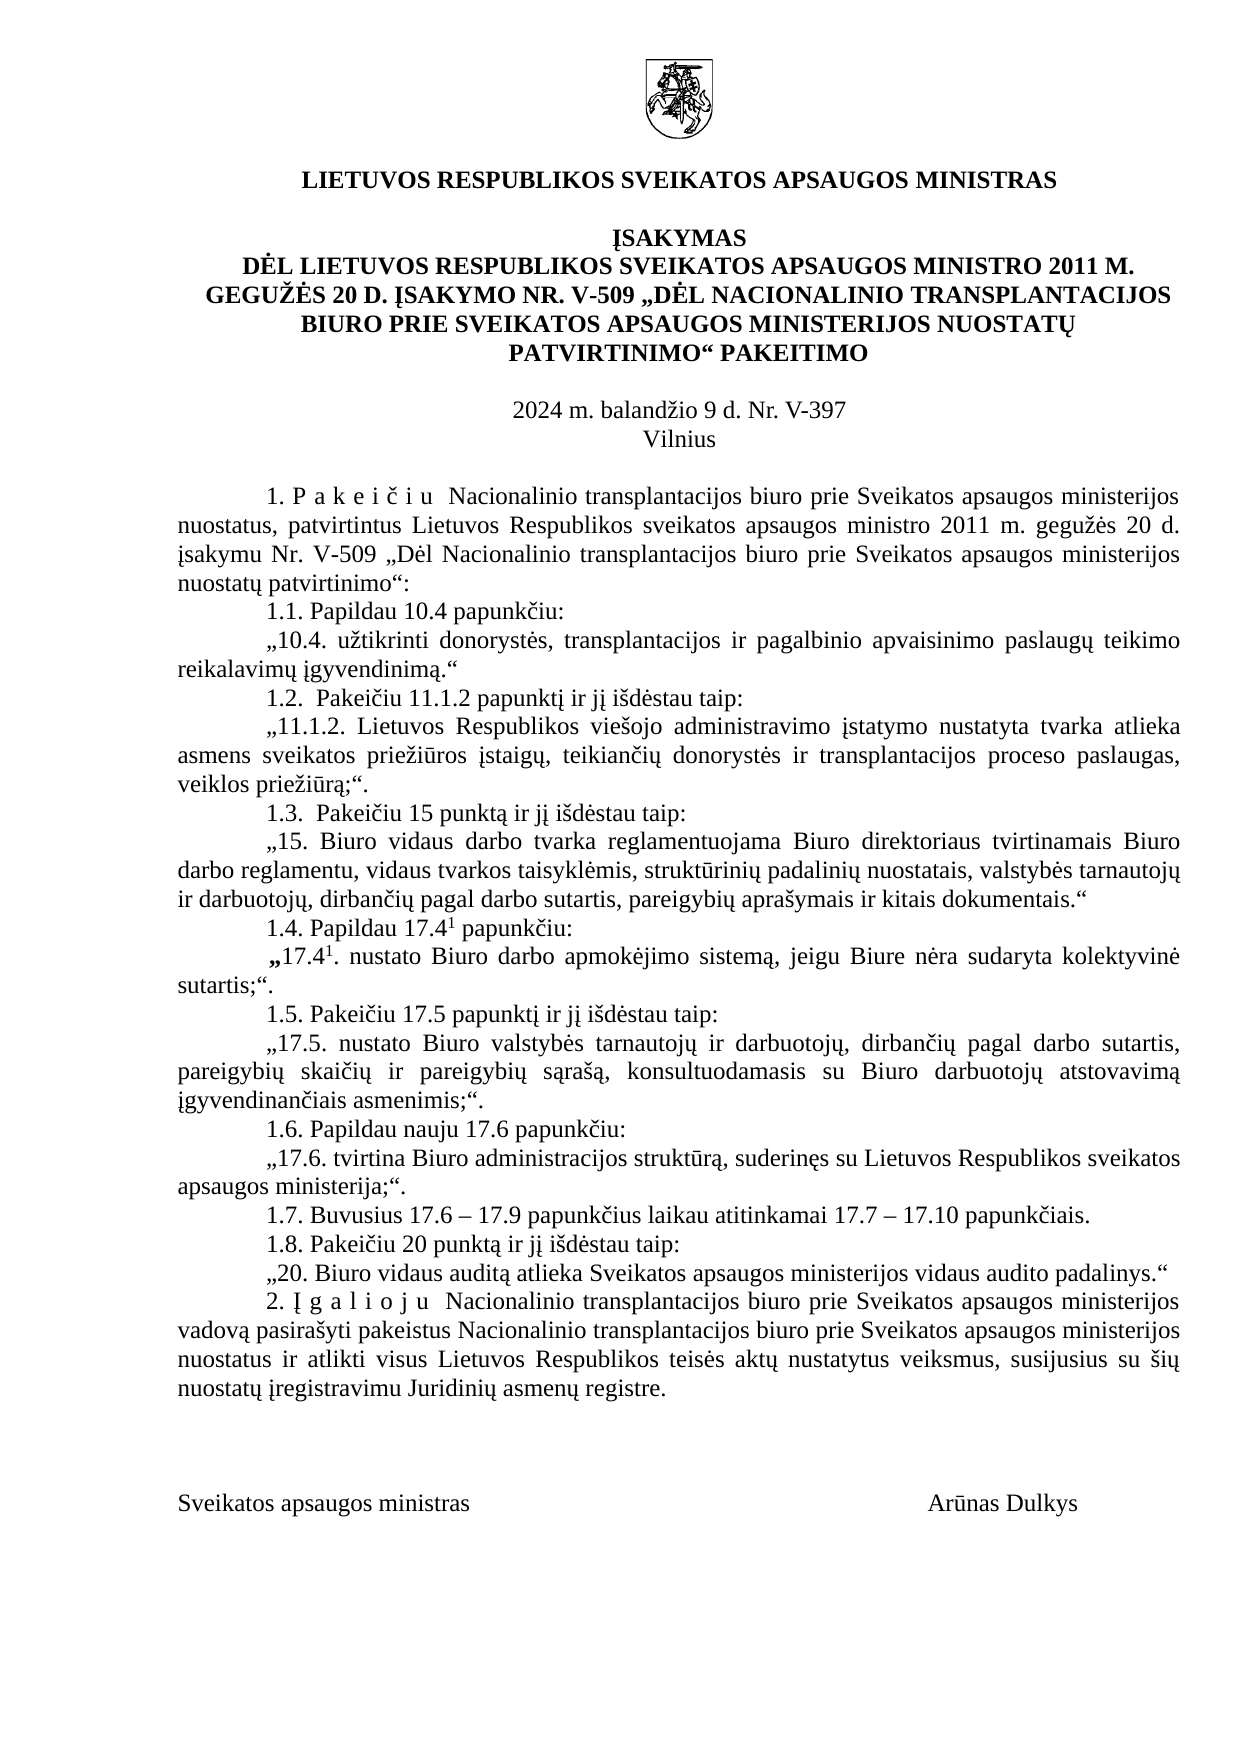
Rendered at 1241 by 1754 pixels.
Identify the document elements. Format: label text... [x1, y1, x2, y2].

text 1.8. Pakeičiu 20 punktą ir jį išdėstau taip: [177, 1229, 1181, 1258]
text 1.1. Papildau 10.4 papunkčiu: [177, 596, 1181, 625]
text ĮSAKYMAS [177, 223, 1181, 251]
text Vilnius [177, 424, 1181, 453]
text 1.7. Buvusius 17.6 – 17.9 papunkčius laikau atitinkamai 17.7 – 17.10 papunkčiais. [177, 1200, 1181, 1229]
text DĖL LIETUVOS RESPUBLIKOS SVEIKATOS APSAUGOS MINISTRO 2011 M. gegužės 20 d. ĮSAKYMO nR. V-509 „DĖL NACIONALINIO TRANSPLANTACIJOS BIURO PRIE SVEIKATOS APSAUGOS MINISTERIJOS NUOSTATŲ PATVIRTINIMO“ PAKEITIMO [196, 251, 1181, 366]
text „10.4. užtikrinti donorystės, transplantacijos ir pagalbinio apvaisinimo paslaugų teikimo reikalavimų įgyvendinimą.“ [177, 625, 1181, 683]
text 1.6. Papildau nauju 17.6 papunkčiu: [177, 1114, 1181, 1143]
text 2024 m. balandžio 9 d. Nr. V-397 [177, 395, 1181, 424]
text „17.41. nustato Biuro darbo apmokėjimo sistemą, jeigu Biure nėra sudaryta kolektyvinė sutartis;“. [177, 941, 1181, 999]
text „20. Biuro vidaus auditą atlieka Sveikatos apsaugos ministerijos vidaus audito padalinys.“ [177, 1258, 1181, 1286]
text 1. P a k e i č i u Nacionalinio transplantacijos biuro prie Sveikatos apsaugos ministerijos nuostatus, patvirtintus Lietuvos Respublikos sveikatos apsaugos ministro 2011 m. gegužės 20 d. įsakymu Nr. V-509 „Dėl Nacionalinio transplantacijos biuro prie Sveikatos apsaugos ministerijos nuostatų patvirtinimo“: [177, 481, 1181, 596]
text „15. Biuro vidaus darbo tvarka reglamentuojama Biuro direktoriaus tvirtinamais Biuro darbo reglamentu, vidaus tvarkos taisyklėmis, struktūrinių padalinių nuostatais, valstybės tarnautojų ir darbuotojų, dirbančių pagal darbo sutartis, pareigybių aprašymais ir kitais dokumentais.“ [177, 826, 1181, 913]
text „17.6. tvirtina Biuro administracijos struktūrą, suderinęs su Lietuvos Respublikos sveikatos apsaugos ministerija;“. [177, 1143, 1181, 1200]
text „11.1.2. Lietuvos Respublikos viešojo administravimo įstatymo nustatyta tvarka atlieka asmens sveikatos priežiūros įstaigų, teikiančių donorystės ir transplantacijos proceso paslaugas, veiklos priežiūrą;“. [177, 711, 1181, 798]
text „17.5. nustato Biuro valstybės tarnautojų ir darbuotojų, dirbančių pagal darbo sutartis, pareigybių skaičių ir pareigybių sąrašą, konsultuodamasis su Biuro darbuotojų atstovavimą įgyvendinančiais asmenimis;“. [177, 1028, 1181, 1114]
text 1.5. Pakeičiu 17.5 papunktį ir jį išdėstau taip: [177, 999, 1181, 1028]
text 1.4. Papildau 17.41 papunkčiu: [177, 913, 1181, 941]
text 1.2. Pakeičiu 11.1.2 papunktį ir jį išdėstau taip: [177, 683, 1181, 711]
text 2. Į g a l i o j u Nacionalinio transplantacijos biuro prie Sveikatos apsaugos ministerijos vadovą pasirašyti pakeistus Nacionalinio transplantacijos biuro prie Sveikatos apsaugos ministerijos nuostatus ir atlikti visus Lietuvos Respublikos teisės aktų nustatytus veiksmus, susijusius su šių nuostatų įregistravimu Juridinių asmenų registre. [177, 1286, 1181, 1401]
text 1.3. Pakeičiu 15 punktą ir jį išdėstau taip: [177, 798, 1181, 826]
text Sveikatos apsaugos ministras Arūnas Dulkys [177, 1488, 1181, 1516]
text LIETUVOS RESPUBLIKOS SVEIKATOS APSAUGOS ministras [177, 165, 1181, 194]
